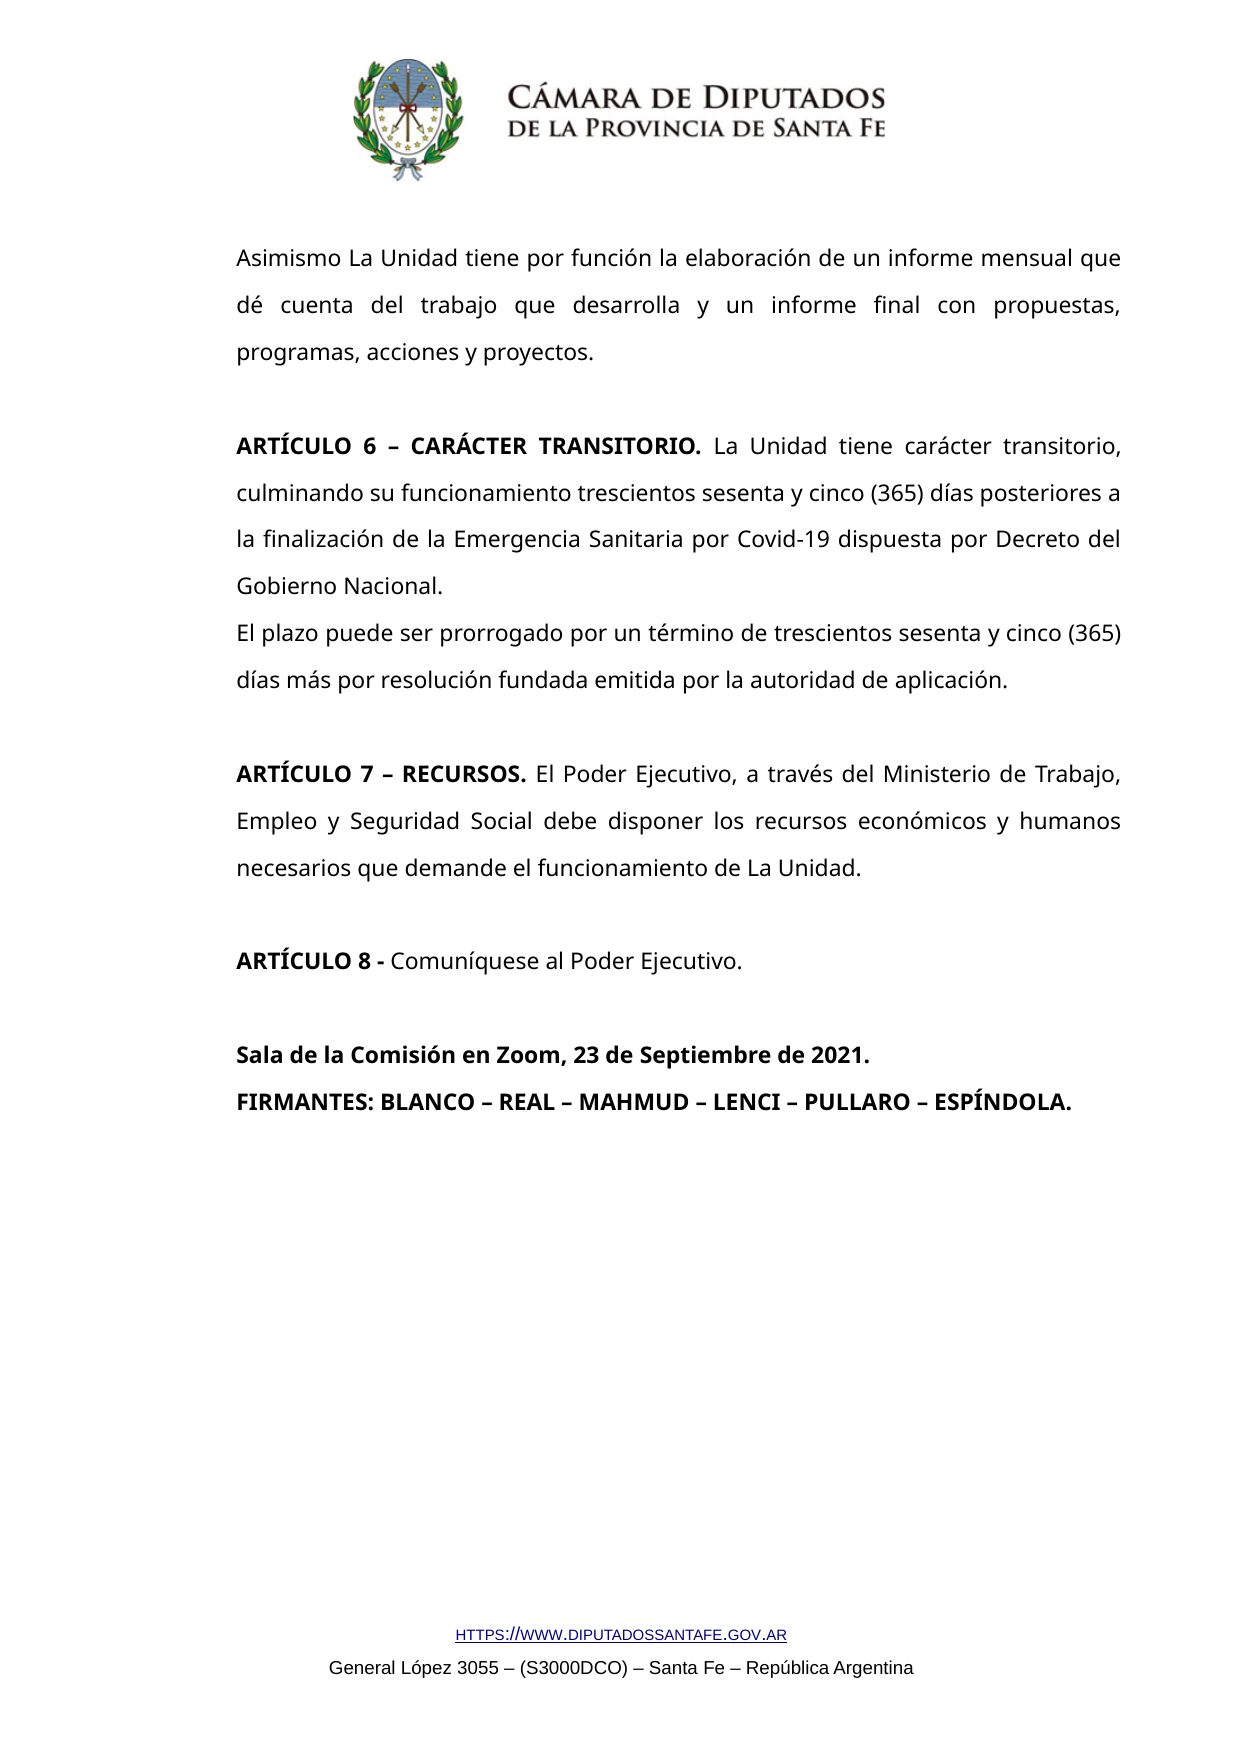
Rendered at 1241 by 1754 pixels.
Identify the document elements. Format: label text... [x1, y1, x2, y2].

text ARTÍCULO 6 – CARÁCTER TRANSITORIO. La Unidad tiene carácter transitorio, culminando su funcionamiento trescientos sesenta y cinco (365) días posteriores a la finalización de la Emergencia Sanitaria por Covid-19 dispuesta por Decreto del Gobierno Nacional. [236, 430, 1122, 602]
text Sala de la Comisión en Zoom, 23 de Septiembre de 2021. [236, 1039, 1122, 1070]
text FIRMANTES: BLANCO – REAL – MAHMUD – LENCI – PULLARO – ESPÍNDOLA. [236, 1086, 1122, 1117]
text Asimismo La Unidad tiene por función la elaboración de un informe mensual que dé cuenta del trabajo que desarrolla y un informe final con propuestas, programas, acciones y proyectos. [236, 242, 1122, 367]
text ARTÍCULO 8 - Comuníquese al Poder Ejecutivo. [236, 945, 1122, 977]
text El plazo puede ser prorrogado por un término de trescientos sesenta y cinco (365) días más por resolución fundada emitida por la autoridad de aplicación. [236, 617, 1122, 695]
text ARTÍCULO 7 – RECURSOS. El Poder Ejecutivo, a través del Ministerio de Trabajo, Empleo y Seguridad Social debe disponer los recursos económicos y humanos necesarios que demande el funcionamiento de La Unidad. [236, 758, 1122, 883]
